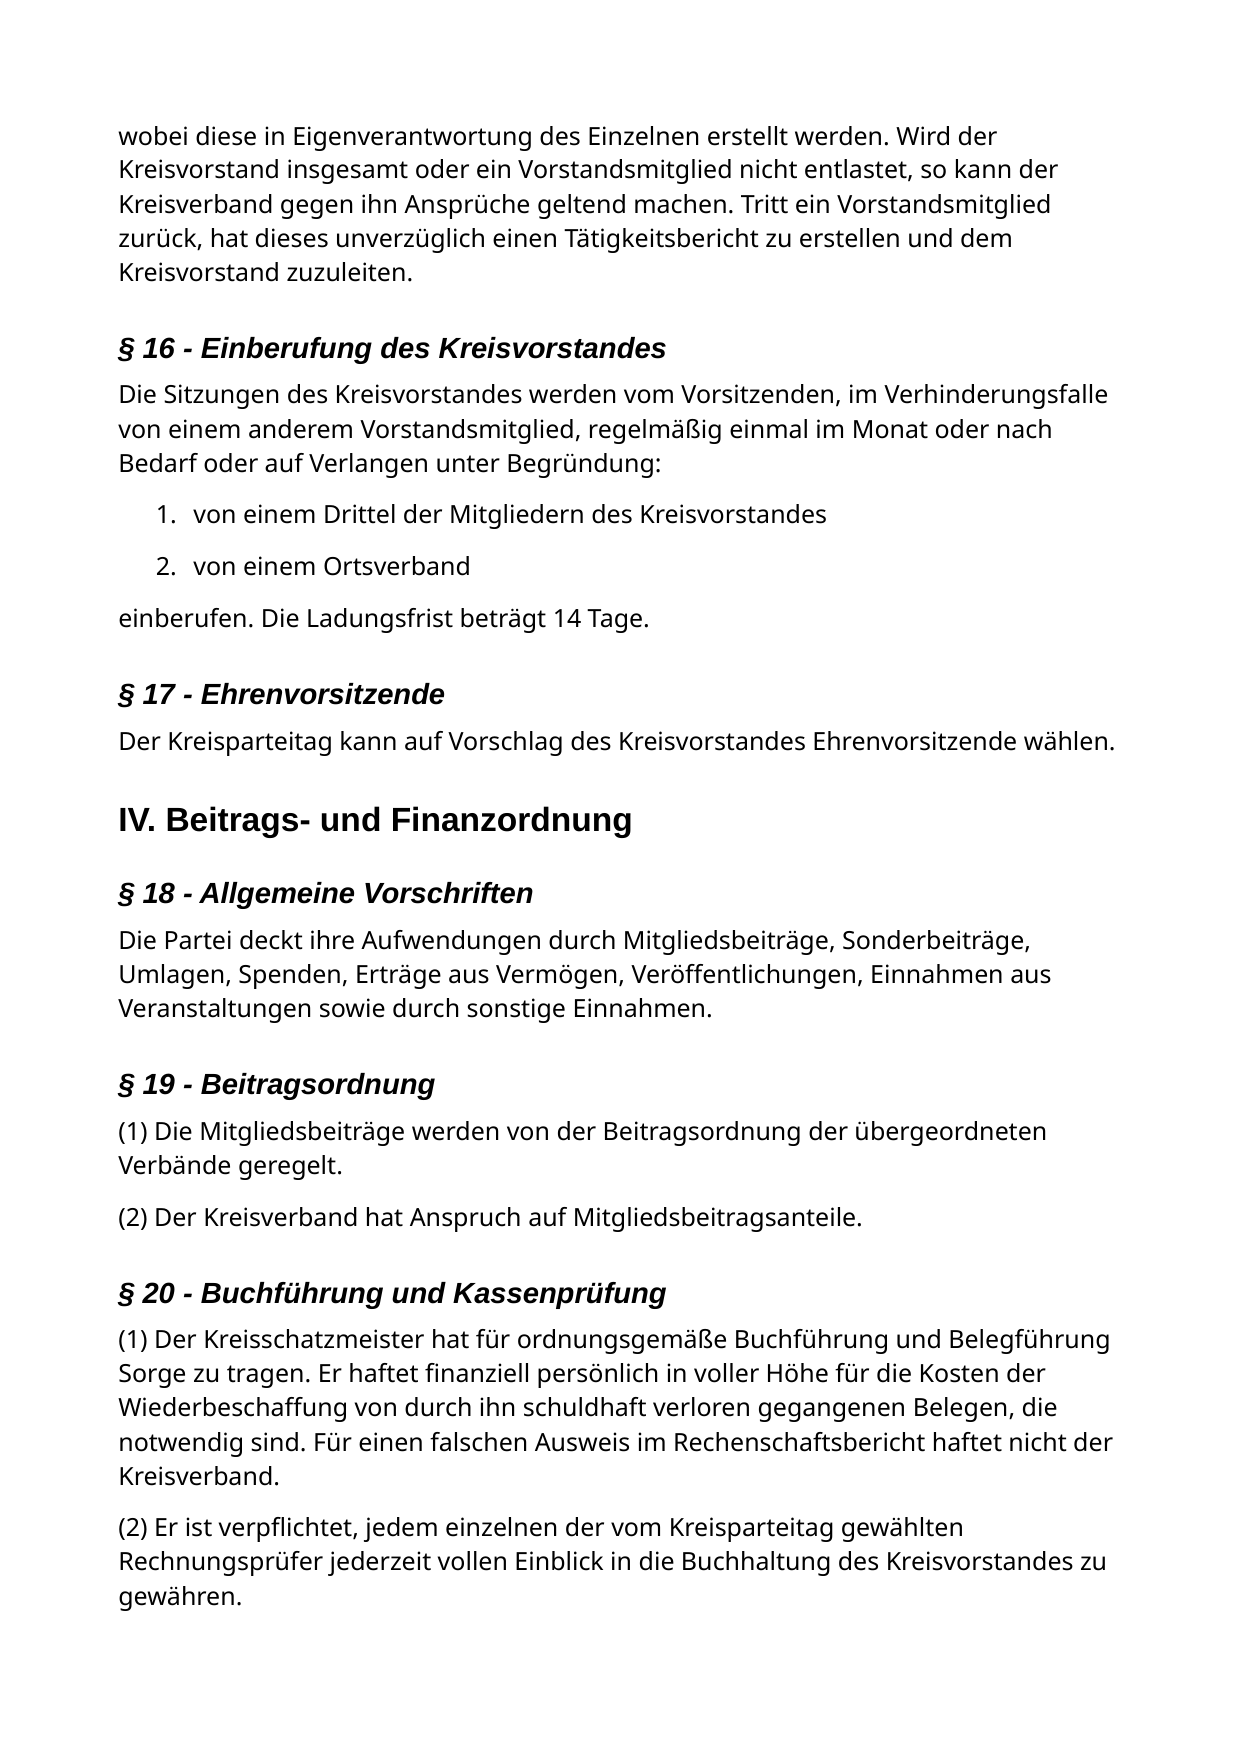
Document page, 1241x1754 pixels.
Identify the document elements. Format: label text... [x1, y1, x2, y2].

text (2) Der Kreisverband hat Anspruch auf Mitgliedsbeitragsanteile. [118, 1199, 1122, 1233]
text (1) Der Kreisschatzmeister hat für ordnungsgemäße Buchführung und Belegführung Sorge zu tragen. Er haftet finanziell persönlich in voller Höhe für die Kosten der Wiederbeschaffung von durch ihn schuldhaft verloren gegangenen Belegen, die notwendig sind. Für einen falschen Ausweis im Rechenschaftsbericht haftet nicht der Kreisverband. [118, 1322, 1122, 1492]
subtitle § 18 - Allgemeine Vorschriften [118, 876, 1122, 910]
list von einem Drittel der Mitgliedern des Kreisvorstandes [156, 497, 1122, 531]
subtitle § 20 - Buchführung und Kassenprüfung [118, 1276, 1122, 1309]
text Die Sitzungen des Kreisvorstandes werden vom Vorsitzenden, im Verhinderungsfalle von einem anderem Vorstandsmitglied, regelmäßig einmal im Monat oder nach Bedarf oder auf Verlangen unter Begründung: [118, 377, 1122, 479]
text Der Kreisparteitag kann auf Vorschlag des Kreisvorstandes Ehrenvorsitzende wählen. [118, 723, 1122, 757]
text wobei diese in Eigenverantwortung des Einzelnen erstellt werden. Wird der Kreisvorstand insgesamt oder ein Vorstandsmitglied nicht entlastet, so kann der Kreisverband gegen ihn Ansprüche geltend machen. Tritt ein Vorstandsmitglied zurück, hat dieses unverzüglich einen Tätigkeitsbericht zu erstellen und dem Kreisvorstand zuzuleiten. [118, 118, 1122, 288]
list von einem Ortsverband [156, 549, 1122, 583]
subtitle § 17 - Ehrenvorsitzende [118, 677, 1122, 711]
subtitle § 19 - Beitragsordnung [118, 1067, 1122, 1101]
text (1) Die Mitgliedsbeiträge werden von der Beitragsordnung der übergeordneten Verbände geregelt. [118, 1113, 1122, 1181]
subtitle IV. Beitrags- und Finanzordnung [118, 800, 1122, 839]
subtitle § 16 - Einberufung des Kreisvorstandes [118, 331, 1122, 365]
text einberufen. Die Ladungsfrist beträgt 14 Tage. [118, 601, 1122, 635]
text Die Partei deckt ihre Aufwendungen durch Mitgliedsbeiträge, Sonderbeiträge, Umlagen, Spenden, Erträge aus Vermögen, Veröffentlichungen, Einnahmen aus Veranstaltungen sowie durch sonstige Einnahmen. [118, 922, 1122, 1024]
text (2) Er ist verpflichtet, jedem einzelnen der vom Kreisparteitag gewählten Rechnungsprüfer jederzeit vollen Einblick in die Buchhaltung des Kreisvorstandes zu gewähren. [118, 1510, 1122, 1612]
